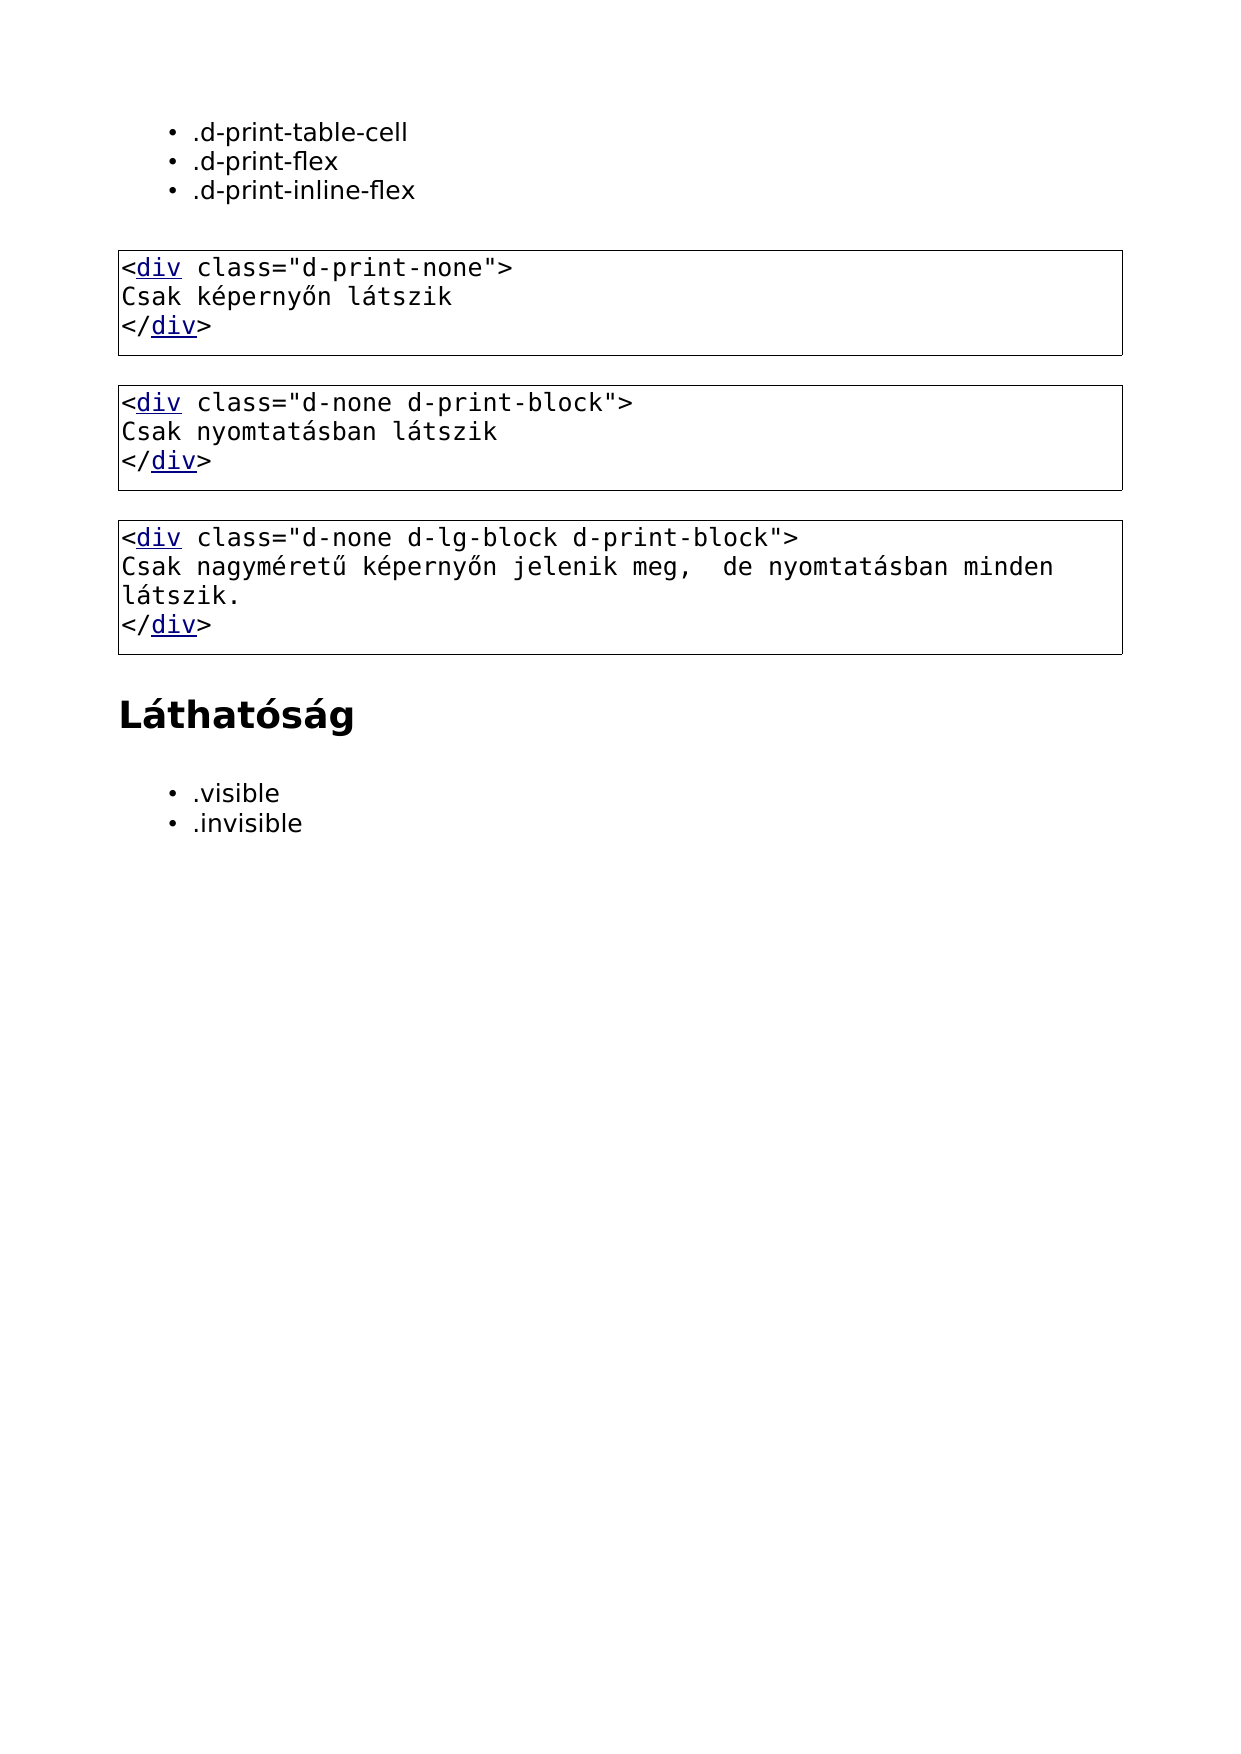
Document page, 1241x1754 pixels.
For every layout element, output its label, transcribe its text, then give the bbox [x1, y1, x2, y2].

list .invisible [177, 809, 1122, 838]
table_header <div class="d-none d-print-block"> Csak nyomtatásban látszik </div> [119, 386, 1122, 490]
subtitle Láthatóság [118, 694, 1122, 738]
list .d-print-inline-flex [177, 176, 1122, 206]
list .d-print-flex [177, 147, 1122, 176]
table_header <div class="d-none d-lg-block d-print-block"> Csak nagyméretű képernyőn jelenik meg, de nyomtatásban minden látszik. </div> [119, 521, 1122, 654]
table_header <div class="d-print-none"> Csak képernyőn látszik </div> [119, 251, 1122, 355]
list .visible [177, 779, 1122, 809]
list .d-print-table-cell [177, 118, 1122, 147]
